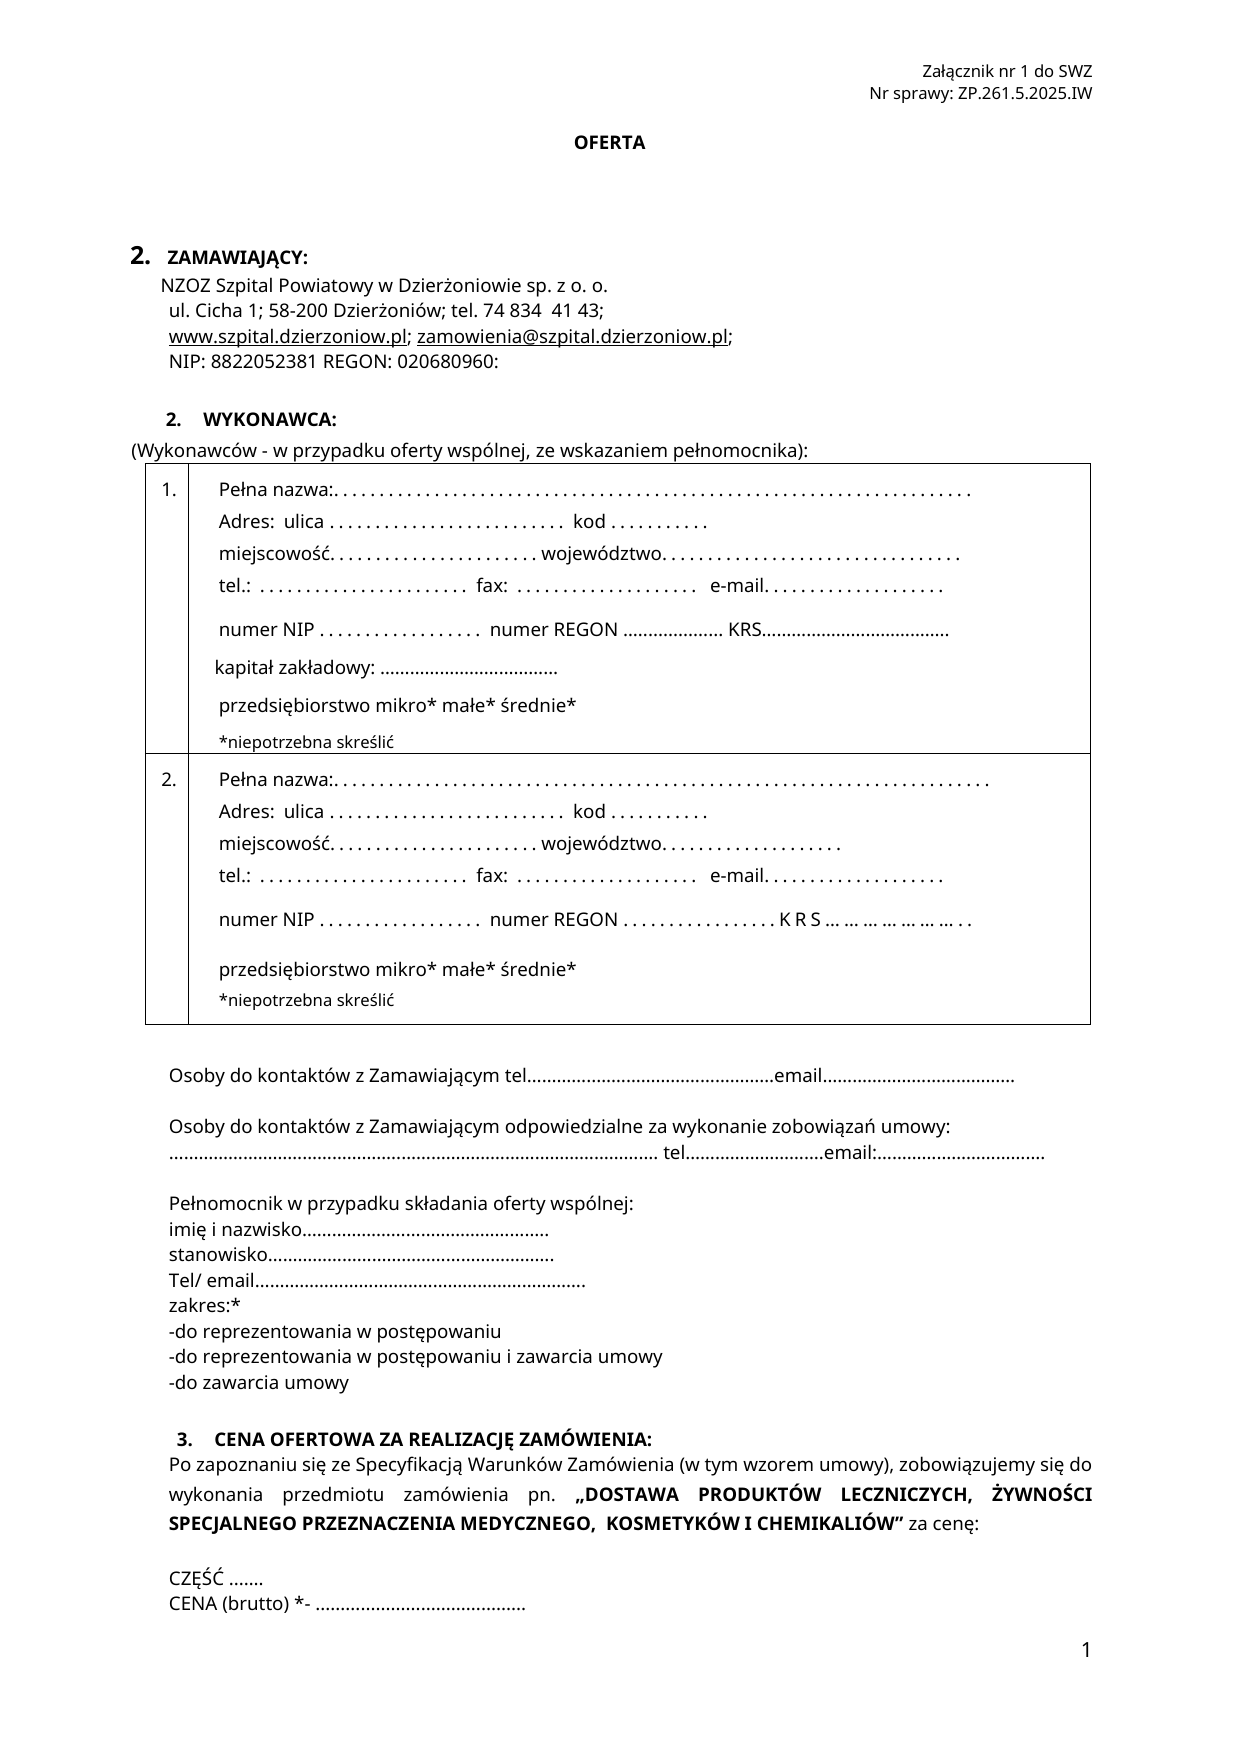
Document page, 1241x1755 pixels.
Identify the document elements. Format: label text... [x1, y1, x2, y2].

text ul. Cicha 1; 58-200 Dzierżoniów; tel. 74 834 41 43; [169, 297, 1093, 323]
text ………………………………………..……………………………………………. tel……………………….email:……………………………. [131, 1139, 1093, 1165]
table_cell Pełna nazwa:........................................................................ Adres: ulica .......................... kod ........... miejscowość.......................województwo.................... tel.: ....................... fax: .................... e-mail.................... numer NIP .................. numer REGON .................KRS………………….. przedsiębiorstwo mikro* małe* średnie* *niepotrzebna skreślić [189, 754, 1090, 1024]
text Tel/ email…………………………………………………………. [131, 1267, 1093, 1292]
text zakres:* [131, 1292, 1093, 1318]
text -do reprezentowania w postępowaniu i zawarcia umowy [131, 1343, 1093, 1369]
list WYKONAWCA: [166, 406, 1093, 431]
text -do reprezentowania w postępowaniu [131, 1318, 1093, 1343]
text NIP: 8822052381 REGON: 020680960: [169, 348, 1093, 374]
text imię i nazwisko………………………………………….. [131, 1216, 1093, 1241]
table_header Pełna nazwa:...................................................................... Adres: ulica .......................... kod ........... miejscowość.......................województwo................................. tel.: ....................... fax: .................... e-mail.................... numer NIP .................. numer REGON …................. KRS……………………………….. kapitał zakładowy: ……………………………… przedsiębiorstwo mikro* małe* średnie* *niepotrzebna skreślić [189, 464, 1090, 753]
text NZOZ Szpital Powiatowy w Dzierżoniowie sp. z o. o. [131, 272, 1093, 297]
subtitle OFERTA [131, 129, 1093, 155]
text -do zawarcia umowy [131, 1369, 1093, 1394]
text Po zapoznaniu się ze Specyfikacją Warunków Zamówienia (w tym wzorem umowy), zobowiązujemy się do wykonania przedmiotu zamówienia pn. „DOSTAWA PRODUKTÓW LECZNICZYCH, ŻYWNOŚCI SPECJALNEGO PRZEZNACZENIA MEDYCZNEGO, KOSMETYKÓW I CHEMIKALIÓW” za cenę: [168, 1452, 1093, 1536]
table_cell 2. [146, 754, 188, 1024]
text Osoby do kontaktów z Zamawiającym odpowiedzialne za wykonanie zobowiązań umowy: [169, 1114, 1093, 1139]
table_header 1. [146, 464, 188, 753]
text www.szpital.dzierzoniow.pl; zamowienia@szpital.dzierzoniow.pl; [169, 323, 1093, 348]
text CZĘŚĆ ...…. [169, 1565, 1093, 1591]
text Pełnomocnik w przypadku składania oferty wspólnej: [131, 1190, 1093, 1216]
text Osoby do kontaktów z Zamawiającym tel…………..………………………………email………………………………… [131, 1063, 1093, 1088]
text (Wykonawców - w przypadku oferty wspólnej, ze wskazaniem pełnomocnika): [131, 438, 1093, 463]
list CENA OFERTOWA ZA REALIZACJĘ ZAMÓWIENIA: [177, 1426, 1093, 1452]
subtitle ZAMAWIAJĄCY: [130, 238, 1093, 272]
text CENA (brutto) *- .......................................... [169, 1591, 1093, 1616]
text stanowisko…………………………………………………. [131, 1241, 1093, 1267]
